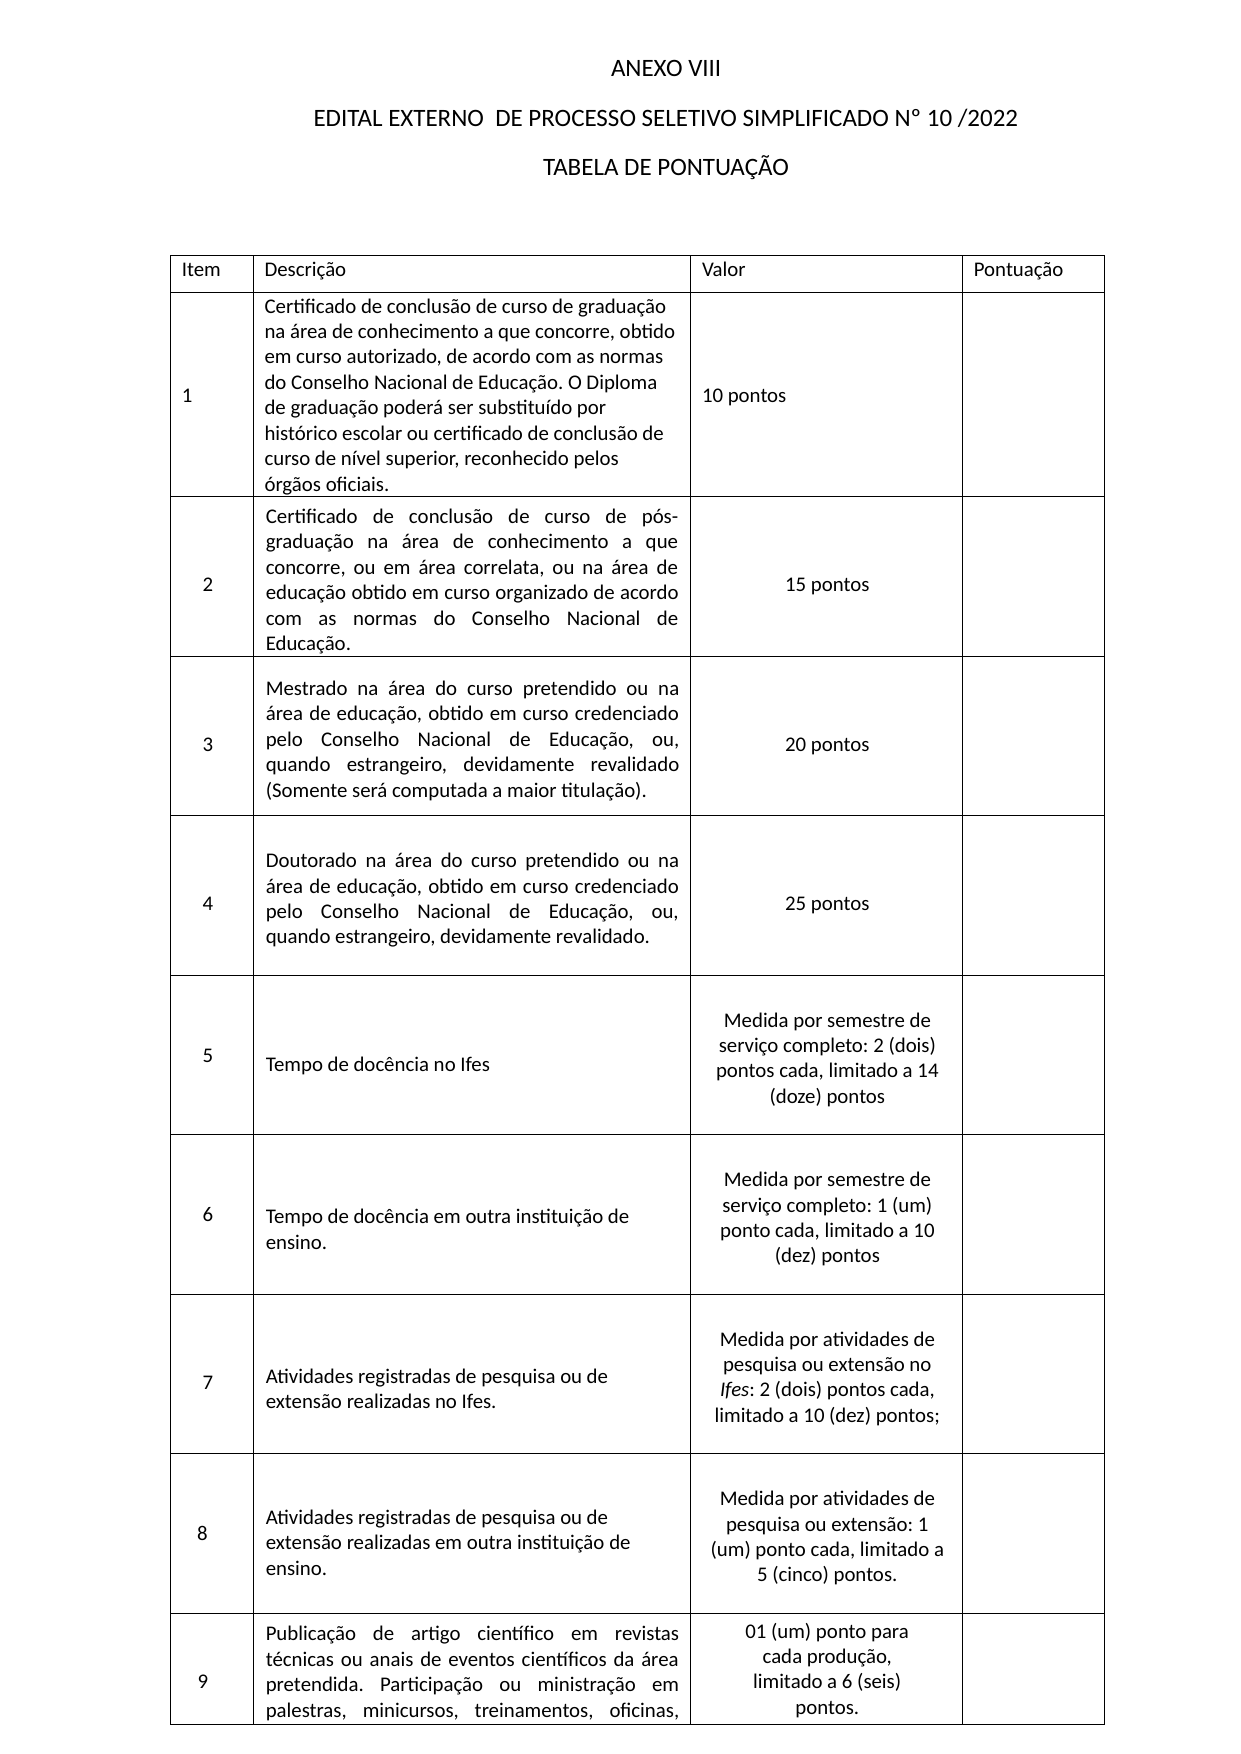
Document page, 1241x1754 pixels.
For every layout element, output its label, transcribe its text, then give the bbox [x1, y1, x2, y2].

table_cell 01 (um) ponto para cada produção, limitado a 6 (seis) pontos. [691, 1614, 962, 1724]
table_cell [963, 497, 1104, 656]
table_header Valor [691, 256, 962, 292]
table_cell 1 [171, 293, 253, 496]
table_cell [963, 976, 1104, 1134]
table_cell [963, 1135, 1104, 1294]
table_cell [963, 657, 1104, 815]
table_cell Tempo de docência em outra instituição de ensino. [254, 1135, 690, 1294]
table_cell [963, 816, 1104, 975]
table_cell Medida por atividades de pesquisa ou extensão: 1 (um) ponto cada, limitado a 5 (cinco) pontos. [691, 1454, 962, 1613]
table_cell Tempo de docência no Ifes [254, 976, 690, 1134]
table_header Descrição [254, 256, 690, 292]
table_cell 25 pontos [691, 816, 962, 975]
table_cell 2 [171, 497, 253, 656]
table_cell [963, 293, 1104, 496]
table_cell [963, 1454, 1104, 1613]
table_header Pontuação [963, 256, 1104, 292]
table_cell Atividades registradas de pesquisa ou de extensão realizadas no Ifes. [254, 1295, 690, 1453]
table_cell [963, 1295, 1104, 1453]
table_cell Doutorado na área do curso pretendido ou na área de educação, obtido em curso credenciado pelo Conselho Nacional de Educação, ou, quando estrangeiro, devidamente revalidado. [254, 816, 690, 975]
table_header Item [171, 256, 253, 292]
text TABELA DE PONTUAÇÃO [164, 151, 1167, 182]
table_cell Medida por atividades de pesquisa ou extensão no Ifes: 2 (dois) pontos cada, limitado a 10 (dez) pontos; [691, 1295, 962, 1453]
text EDITAL EXTERNO DE PROCESSO SELETIVO SIMPLIFICADO Nº 10 /2022 [164, 102, 1167, 132]
table_cell Mestrado na área do curso pretendido ou na área de educação, obtido em curso credenciado pelo Conselho Nacional de Educação, ou, quando estrangeiro, devidamente revalidado (Somente será computada a maior titulação). [254, 657, 690, 815]
table_cell 5 [171, 976, 253, 1134]
table_cell 9 [171, 1614, 253, 1724]
table_cell [963, 1614, 1104, 1724]
table_cell 20 pontos [691, 657, 962, 815]
table_cell Atividades registradas de pesquisa ou de extensão realizadas em outra instituição de ensino. [254, 1454, 690, 1613]
table_cell 4 [171, 816, 253, 975]
table_cell 7 [171, 1295, 253, 1453]
table_cell 6 [171, 1135, 253, 1294]
table_cell 3 [171, 657, 253, 815]
table_cell Medida por semestre de serviço completo: 1 (um) ponto cada, limitado a 10 (dez) pontos [691, 1135, 962, 1294]
table_cell Publicação de artigo científico em revistas técnicas ou anais de eventos científicos da área pretendida. Participação ou ministração em palestras, minicursos, treinamentos, oficinas, [254, 1614, 690, 1724]
table_cell Medida por semestre de serviço completo: 2 (dois) pontos cada, limitado a 14 (doze) pontos [691, 976, 962, 1134]
text ANEXO VIII [164, 52, 1167, 83]
table_cell Certificado de conclusão de curso de graduação na área de conhecimento a que concorre, obtido em curso autorizado, de acordo com as normas do Conselho Nacional de Educação. O Diploma de graduação poderá ser substituído por histórico escolar ou certificado de conclusão de curso de nível superior, reconhecido pelos órgãos oficiais. [254, 293, 690, 496]
table_cell 8 [171, 1454, 253, 1613]
table_cell 15 pontos [691, 497, 962, 656]
table_cell 10 pontos [691, 293, 962, 496]
table_cell Certificado de conclusão de curso de pós-graduação na área de conhecimento a que concorre, ou em área correlata, ou na área de educação obtido em curso organizado de acordo com as normas do Conselho Nacional de Educação. [254, 497, 690, 656]
